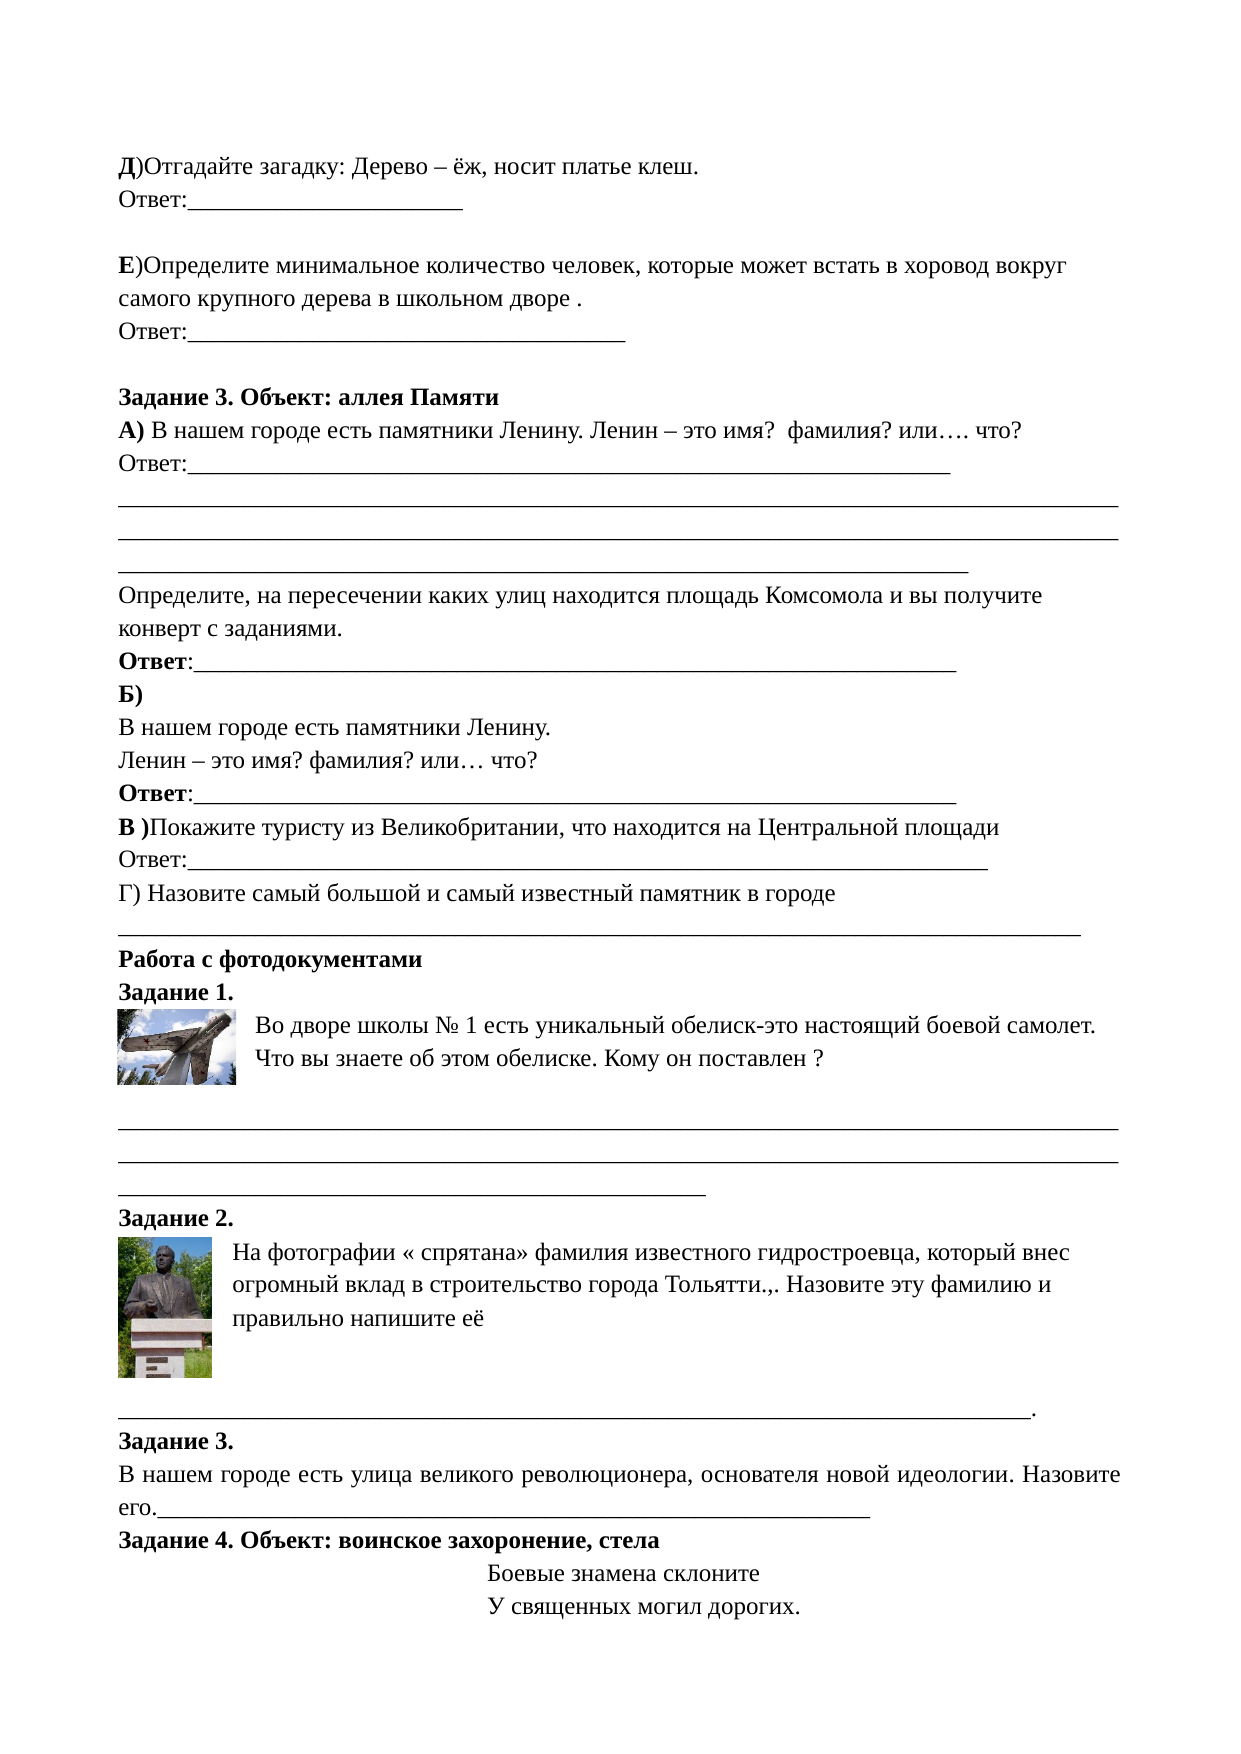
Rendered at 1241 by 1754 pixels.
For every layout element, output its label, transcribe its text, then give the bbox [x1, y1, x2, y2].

picture [117, 1009, 240, 1086]
text _____________________________________________________________________________ [118, 911, 1122, 939]
text Задание 4. Объект: воинское захоронение, стела [118, 1525, 1122, 1554]
text В нашем городе есть памятники Ленину. [118, 712, 1122, 741]
text Во дворе школы № 1 есть уникальный обелиск-это настоящий боевой самолет. Что вы знаете об этом обелиске. Кому он поставлен ?_______________________________________________________________________________________________________________________________________________________________________________________________________________ [118, 1010, 1122, 1199]
text Работа с фотодокументами [118, 944, 1122, 972]
text Д)Отгадайте загадку: Дерево – ёж, носит платье клеш. [118, 151, 1122, 180]
text Задание 3. Объект: аллея Памяти [118, 382, 1122, 411]
text В )Покажите туристу из Великобритании, что находится на Центральной площади [118, 812, 1122, 840]
picture [118, 1237, 214, 1381]
text А) В нашем городе есть памятники Ленину. Ленин – это имя? фамилия? или…. что? [118, 415, 1122, 444]
text Ленин – это имя? фамилия? или… что? [118, 746, 1122, 774]
text Боевые знамена склоните [487, 1558, 1122, 1587]
text Ответ:_____________________________________________________________ [118, 646, 1122, 675]
text Б) [118, 679, 1122, 708]
text Ответ:______________________ [118, 184, 1122, 213]
text В нашем городе есть улица великого революционера, основателя новой идеологии. Назовите его._________________________________________________________ [118, 1459, 1122, 1521]
text На фотографии « спрятана» фамилия известного гидростроевца, который внес огромный вклад в строительство города Тольятти.,. Назовите эту фамилию и правильно напишите её _________________________________________________________________________. [118, 1237, 1122, 1422]
text Задание 3. [118, 1426, 1122, 1455]
text У священных могил дорогих. [487, 1591, 1122, 1620]
text Е)Определите минимальное количество человек, которые может встать в хоровод вокруг самого крупного дерева в школьном дворе . [118, 250, 1122, 312]
text Задание 2. [118, 1203, 1122, 1232]
text Ответ:_____________________________________________________________ [118, 778, 1122, 807]
text Задание 1. [118, 977, 1122, 1005]
text ____________________________________________________________________________________________________________________________________________________________________________________________________________________________________ [118, 481, 1122, 576]
text Ответ:________________________________________________________________ [118, 844, 1122, 873]
text Определите, на пересечении каких улиц находится площадь Комсомола и вы получите конверт с заданиями. [118, 580, 1122, 642]
text Ответ:_____________________________________________________________ [118, 448, 1122, 477]
text Г) Назовите самый большой и самый известный памятник в городе [118, 878, 1122, 906]
text Ответ:___________________________________ [118, 316, 1122, 345]
